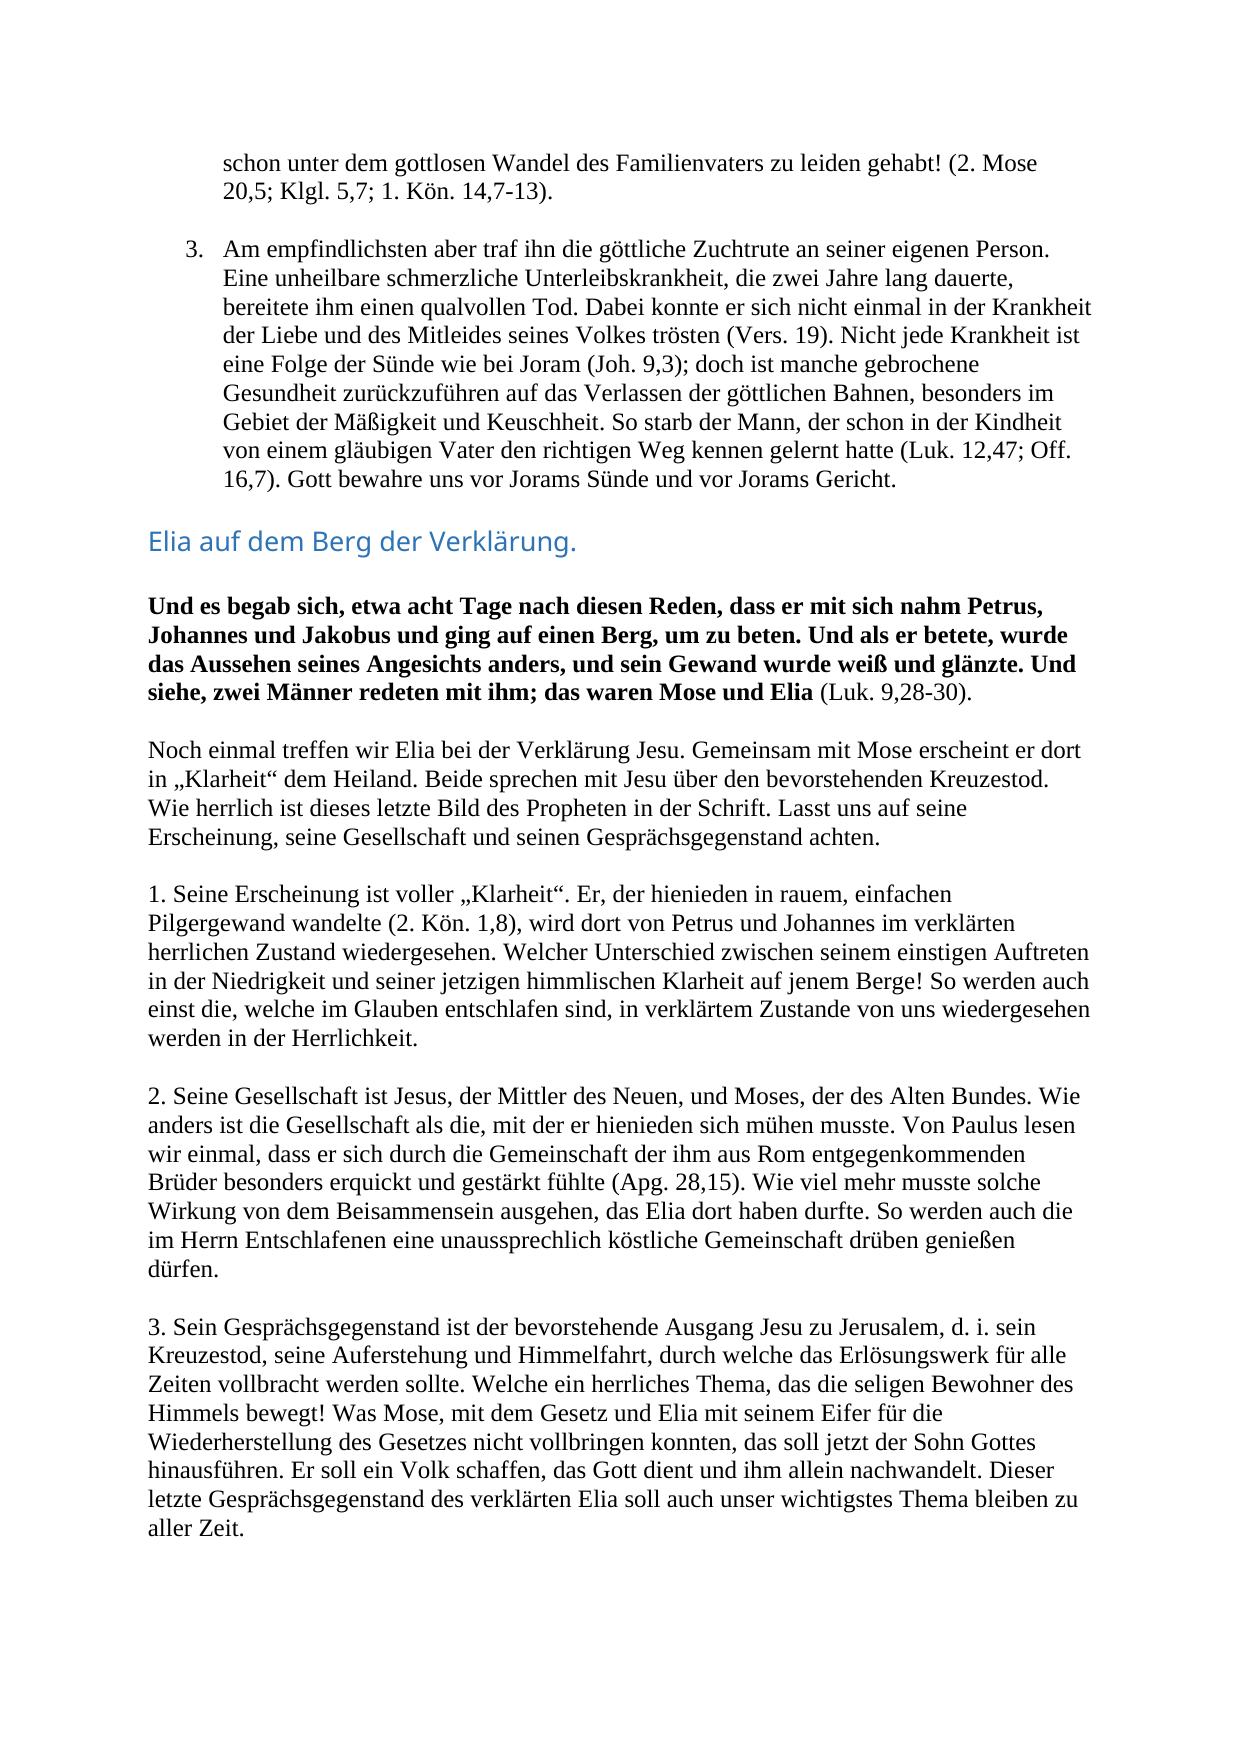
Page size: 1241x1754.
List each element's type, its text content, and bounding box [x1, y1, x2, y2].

text 2. Seine Gesellschaft ist Jesus, der Mittler des Neuen, und Moses, der des Alten Bundes. Wie anders ist die Gesellschaft als die, mit der er hienieden sich mühen musste. Von Paulus lesen wir einmal, dass er sich durch die Gemeinschaft der ihm aus Rom entgegenkommenden Brüder besonders erquickt und gestärkt fühlte (Apg. 28,15). Wie viel mehr musste solche Wirkung von dem Beisammensein ausgehen, das Elia dort haben durfte. So werden auch die im Herrn Entschlafenen eine unaussprechlich köstliche Gemeinschaft drüben genießen dürfen. [148, 1081, 1093, 1282]
text 3. Sein Gesprächsgegenstand ist der bevorstehende Ausgang Jesu zu Jerusalem, d. i. sein Kreuzestod, seine Auferstehung und Himmelfahrt, durch welche das Erlösungswerk für alle Zeiten vollbracht werden sollte. Welche ein herrliches Thema, das die seligen Bewohner des Himmels bewegt! Was Mose, mit dem Gesetz und Elia mit seinem Eifer für die Wiederherstellung des Gesetzes nicht vollbringen konnten, das soll jetzt der Sohn Gottes hinausführen. Er soll ein Volk schaffen, das Gott dient und ihm allein nachwandelt. Dieser letzte Gesprächsgegenstand des verklärten Elia soll auch unser wichtigstes Thema bleiben zu aller Zeit. [148, 1312, 1093, 1542]
text 1. Seine Erscheinung ist voller „Klarheit“. Er, der hienieden in rauem, einfachen Pilgergewand wandelte (2. Kön. 1,8), wird dort von Petrus und Johannes im verklärten herrlichen Zustand wiedergesehen. Welcher Unterschied zwischen seinem einstigen Auftreten in der Niedrigkeit und seiner jetzigen himmlischen Klarheit auf jenem Berge! So werden auch einst die, welche im Glauben entschlafen sind, in verklärtem Zustande von uns wiedergesehen werden in der Herrlichkeit. [148, 879, 1093, 1052]
text Noch einmal treffen wir Elia bei der Verklärung Jesu. Gemeinsam mit Mose erscheint er dort in „Klarheit“ dem Heiland. Beide sprechen mit Jesu über den bevorstehenden Kreuzestod. Wie herrlich ist dieses letzte Bild des Propheten in der Schrift. Lasst uns auf seine Erscheinung, seine Gesellschaft und seinen Gesprächsgegenstand achten. [148, 735, 1093, 850]
list schon unter dem gottlosen Wandel des Familienvaters zu leiden gehabt! (2. Mose 20,5; Klgl. 5,7; 1. Kön. 14,7-13). [185, 148, 1093, 205]
list Am empfindlichsten aber traf ihn die göttliche Zuchtrute an seiner eigenen Person. Eine unheilbare schmerzliche Unterleibskrankheit, die zwei Jahre lang dauerte, bereitete ihm einen qualvollen Tod. Dabei konnte er sich nicht einmal in der Krankheit der Liebe und des Mitleides seines Volkes trösten (Vers. 19). Nicht jede Krankheit ist eine Folge der Sünde wie bei Joram (Joh. 9,3); doch ist manche gebrochene Gesundheit zurückzuführen auf das Verlassen der göttlichen Bahnen, besonders im Gebiet der Mäßigkeit und Keuschheit. So starb der Mann, der schon in der Kindheit von einem gläubigen Vater den richtigen Weg kennen gelernt hatte (Luk. 12,47; Off. 16,7). Gott bewahre uns vor Jorams Sünde und vor Jorams Gericht. [185, 234, 1093, 493]
subtitle Elia auf dem Berg der Verklärung. [148, 522, 1093, 559]
text Und es begab sich, etwa acht Tage nach diesen Reden, dass er mit sich nahm Petrus, Johannes und Jakobus und ging auf einen Berg, um zu beten. Und als er betete, wurde das Aussehen seines Angesichts anders, und sein Gewand wurde weiß und glänzte. Und siehe, zwei Männer redeten mit ihm; das waren Mose und Elia (Luk. 9,28-30). [148, 591, 1093, 706]
